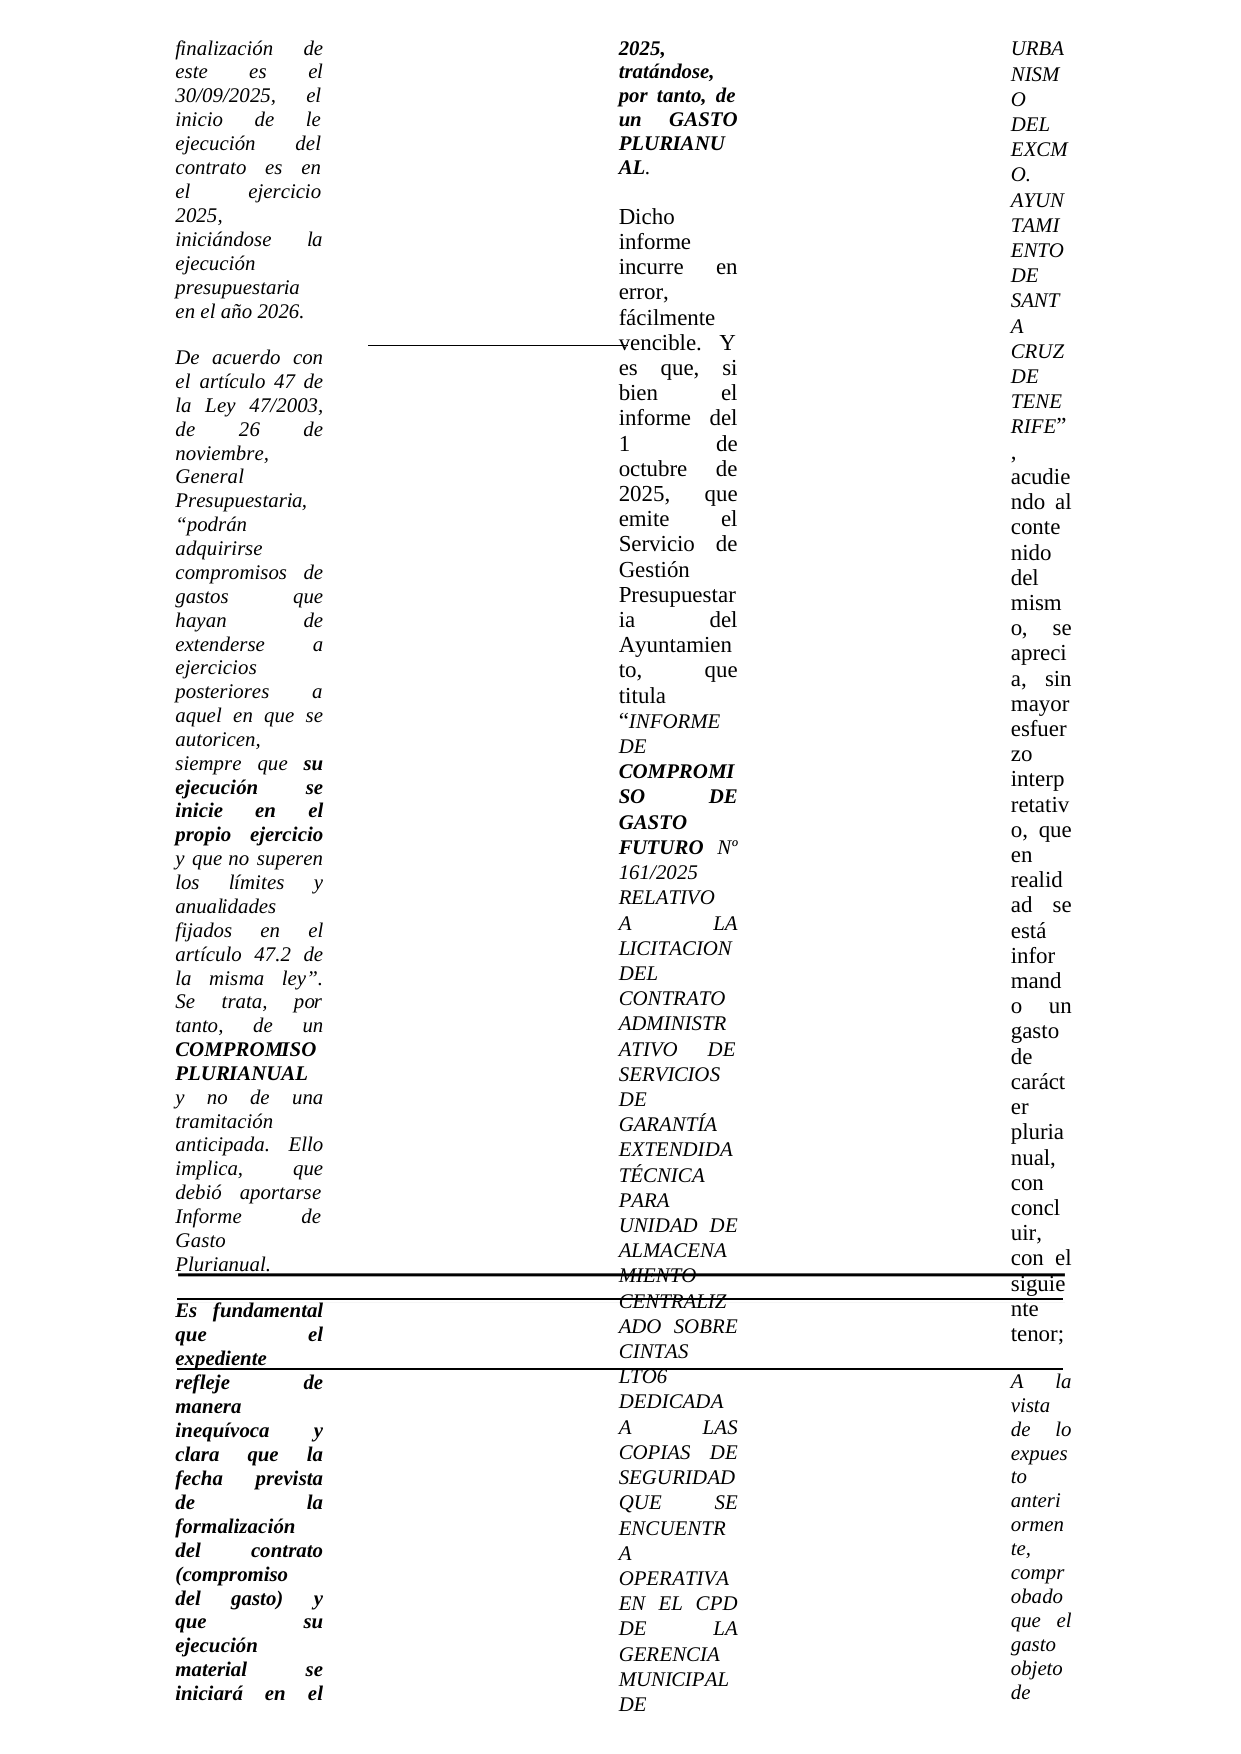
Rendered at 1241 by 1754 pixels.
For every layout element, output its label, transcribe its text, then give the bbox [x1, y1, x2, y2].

text Dicho informe incurre en error, fácilmente vencible. Y es que, si bien el informe del 1 de octubre de 2025, que emite el Servicio de Gestión Presupuestaria del Ayuntamiento, que titula “INFORME DE COMPROMISO DE GASTO FUTURO Nº 161/2025 RELATIVO A LA LICITACION DEL CONTRATO ADMINISTRATIVO DE SERVICIOS DE GARANTÍA EXTENDIDA TÉCNICA PARA UNIDAD DE ALMACENAMIENTO CENTRALIZADO SOBRE CINTAS LTO6 DEDICADA A LAS COPIAS DE SEGURIDAD QUE SE ENCUENTRA OPERATIVA EN EL CPD DE LA GERENCIA MUNICIPAL DE URBANISMO DEL EXCMO. AYUNTAMIENTO DE SANTA CRUZ DE TENERIFE”, acudiendo al contenido del mismo, se aprecia, sin mayor esfuerzo interpretativo, que en realidad se está informando un gasto de carácter plurianual, con concluir, con el siguiente tenor; [1011, 36, 1071, 1347]
text Es fundamental que el expediente refleje de manera inequívoca y clara que la fecha prevista de la formalización del contrato (compromiso del gasto) y que su ejecución material se iniciará en el 2025, tratándose, por tanto, de un GASTO PLURIANUAL. [618, 36, 737, 179]
text De acuerdo con el artículo 47 de la Ley 47/2003, de 26 de noviembre, General Presupuestaria, “podrán adquirirse compromisos de gastos que hayan de extenderse a ejercicios posteriores a aquel en que se autoricen, siempre que su ejecución se inicie en el propio ejercicio y que no superen los límites y anualidades fijados en el artículo 47.2 de la misma ley”. Se trata, por tanto, de un COMPROMISO PLURIANUAL y no de una tramitación anticipada. Ello implica, que debió aportarse Informe de Gasto Plurianual. [175, 346, 323, 1276]
text finalización de este es el 30/09/2025, el inicio de le ejecución del contrato es en el ejercicio 2025, iniciándose la ejecución presupuestaria en el año 2026. [175, 36, 323, 323]
text A la vista de lo expuesto anteriormente, comprobado que el gasto objeto de [1011, 1369, 1071, 1704]
text Dicho informe incurre en error, fácilmente vencible. Y es que, si bien el informe del 1 de octubre de 2025, que emite el Servicio de Gestión Presupuestaria del Ayuntamiento, que titula “INFORME DE COMPROMISO DE GASTO FUTURO Nº 161/2025 RELATIVO A LA LICITACION DEL CONTRATO ADMINISTRATIVO DE SERVICIOS DE GARANTÍA EXTENDIDA TÉCNICA PARA UNIDAD DE ALMACENAMIENTO CENTRALIZADO SOBRE CINTAS LTO6 DEDICADA A LAS COPIAS DE SEGURIDAD QUE SE ENCUENTRA OPERATIVA EN EL CPD DE LA GERENCIA MUNICIPAL DE URBANISMO DEL EXCMO. AYUNTAMIENTO DE SANTA CRUZ DE TENERIFE”, acudiendo al contenido del mismo, se aprecia, sin mayor esfuerzo interpretativo, que en realidad se está informando un gasto de carácter plurianual, con concluir, con el siguiente tenor; [618, 1370, 737, 1716]
text Dicho informe incurre en error, fácilmente vencible. Y es que, si bien el informe del 1 de octubre de 2025, que emite el Servicio de Gestión Presupuestaria del Ayuntamiento, que titula “INFORME DE COMPROMISO DE GASTO FUTURO Nº 161/2025 RELATIVO A LA LICITACION DEL CONTRATO ADMINISTRATIVO DE SERVICIOS DE GARANTÍA EXTENDIDA TÉCNICA PARA UNIDAD DE ALMACENAMIENTO CENTRALIZADO SOBRE CINTAS LTO6 DEDICADA A LAS COPIAS DE SEGURIDAD QUE SE ENCUENTRA OPERATIVA EN EL CPD DE LA GERENCIA MUNICIPAL DE URBANISMO DEL EXCMO. AYUNTAMIENTO DE SANTA CRUZ DE TENERIFE”, acudiendo al contenido del mismo, se aprecia, sin mayor esfuerzo interpretativo, que en realidad se está informando un gasto de carácter plurianual, con concluir, con el siguiente tenor; [618, 204, 737, 1273]
text Es fundamental que el expediente refleje de manera inequívoca y clara que la fecha prevista de la formalización del contrato (compromiso del gasto) y que su ejecución material se iniciará en el 2025, tratándose, por tanto, de un GASTO PLURIANUAL. [175, 1303, 323, 1706]
